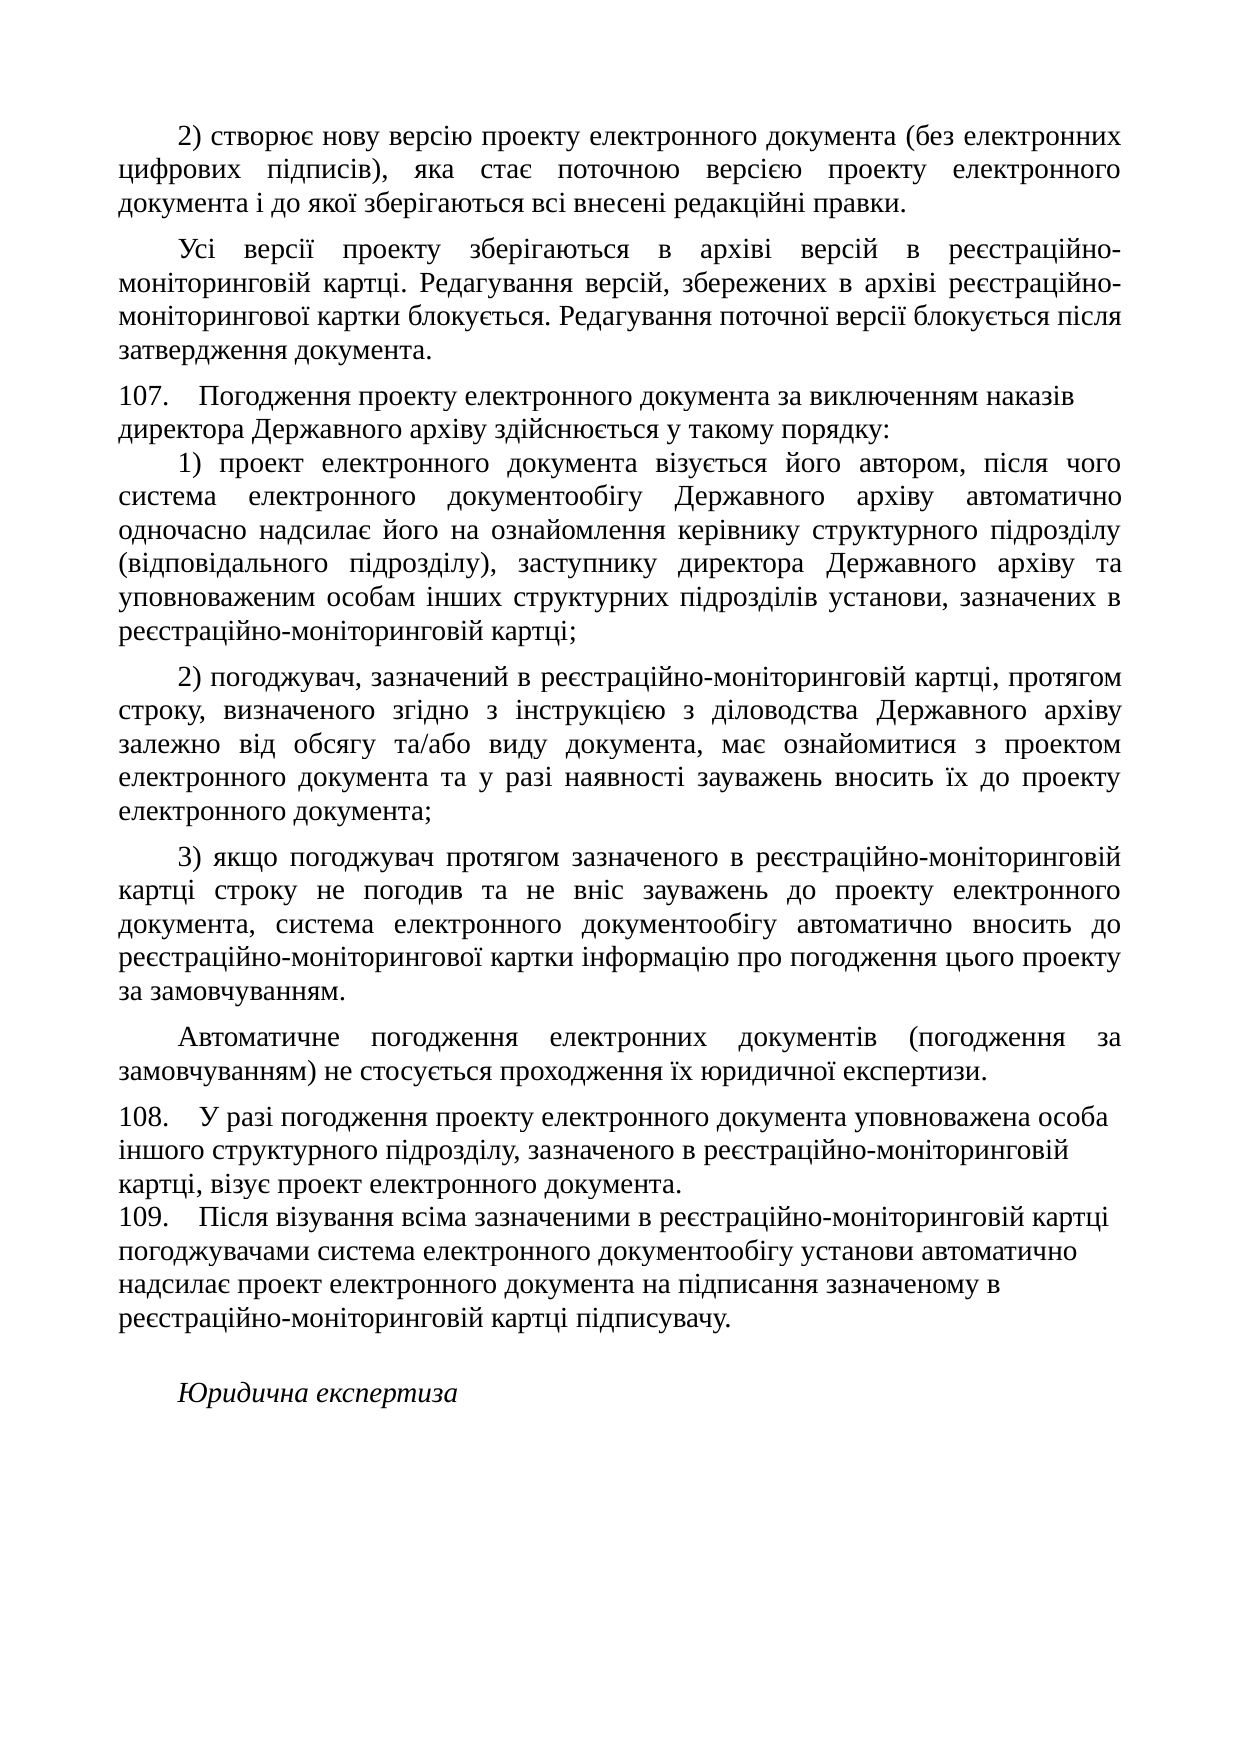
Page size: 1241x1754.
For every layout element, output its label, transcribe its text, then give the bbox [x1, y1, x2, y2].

text 1) проект електронного документа візується його автором, після чого система електронного документообігу Державного архіву автоматично одночасно надсилає його на ознайомлення керівнику структурного підрозділу (відповідального підрозділу), заступнику директора Державного архіву та уповноваженим особам інших структурних підрозділів установи, зазначених в реєстраційно-моніторинговій картці; [118, 445, 1122, 646]
text 2) погоджувач, зазначений в реєстраційно-моніторинговій картці, протягом строку, визначеного згідно з інструкцією з діловодства Державного архіву залежно від обсягу та/або виду документа, має ознайомитися з проектом електронного документа та у разі наявності зауважень вносить їх до проекту електронного документа; [118, 659, 1122, 826]
subtitle 109. Після візування всіма зазначеними в реєстраційно-моніторинговій картці погоджувачами система електронного документообігу установи автоматично надсилає проект електронного документа на підписання зазначеному в реєстраційно-моніторинговій картці підписувачу. [118, 1199, 1122, 1333]
subtitle 107. Погодження проекту електронного документа за виключенням наказів директора Державного архіву здійснюється у такому порядку: [118, 378, 1122, 445]
text 2) створює нову версію проекту електронного документа (без електронних цифрових підписів), яка стає поточною версією проекту електронного документа і до якої зберігаються всі внесені редакційні правки. [118, 118, 1122, 219]
text Юридична експертиза [118, 1375, 1122, 1408]
text Усі версії проекту зберігаються в архіві версій в реєстраційно-моніторинговій картці. Редагування версій, збережених в архіві реєстраційно-моніторингової картки блокується. Редагування поточної версії блокується після затвердження документа. [118, 231, 1122, 365]
subtitle 108. У разі погодження проекту електронного документа уповноважена особа іншого структурного підрозділу, зазначеного в реєстраційно-моніторинговій картці, візує проект електронного документа. [118, 1099, 1122, 1199]
text Автоматичне погодження електронних документів (погодження за замовчуванням) не стосується проходження їх юридичної експертизи. [118, 1019, 1122, 1086]
text 3) якщо погоджувач протягом зазначеного в реєстраційно-моніторинговій картці строку не погодив та не вніс зауважень до проекту електронного документа, система електронного документообігу автоматично вносить до реєстраційно-моніторингової картки інформацію про погодження цього проекту за замовчуванням. [118, 839, 1122, 1007]
